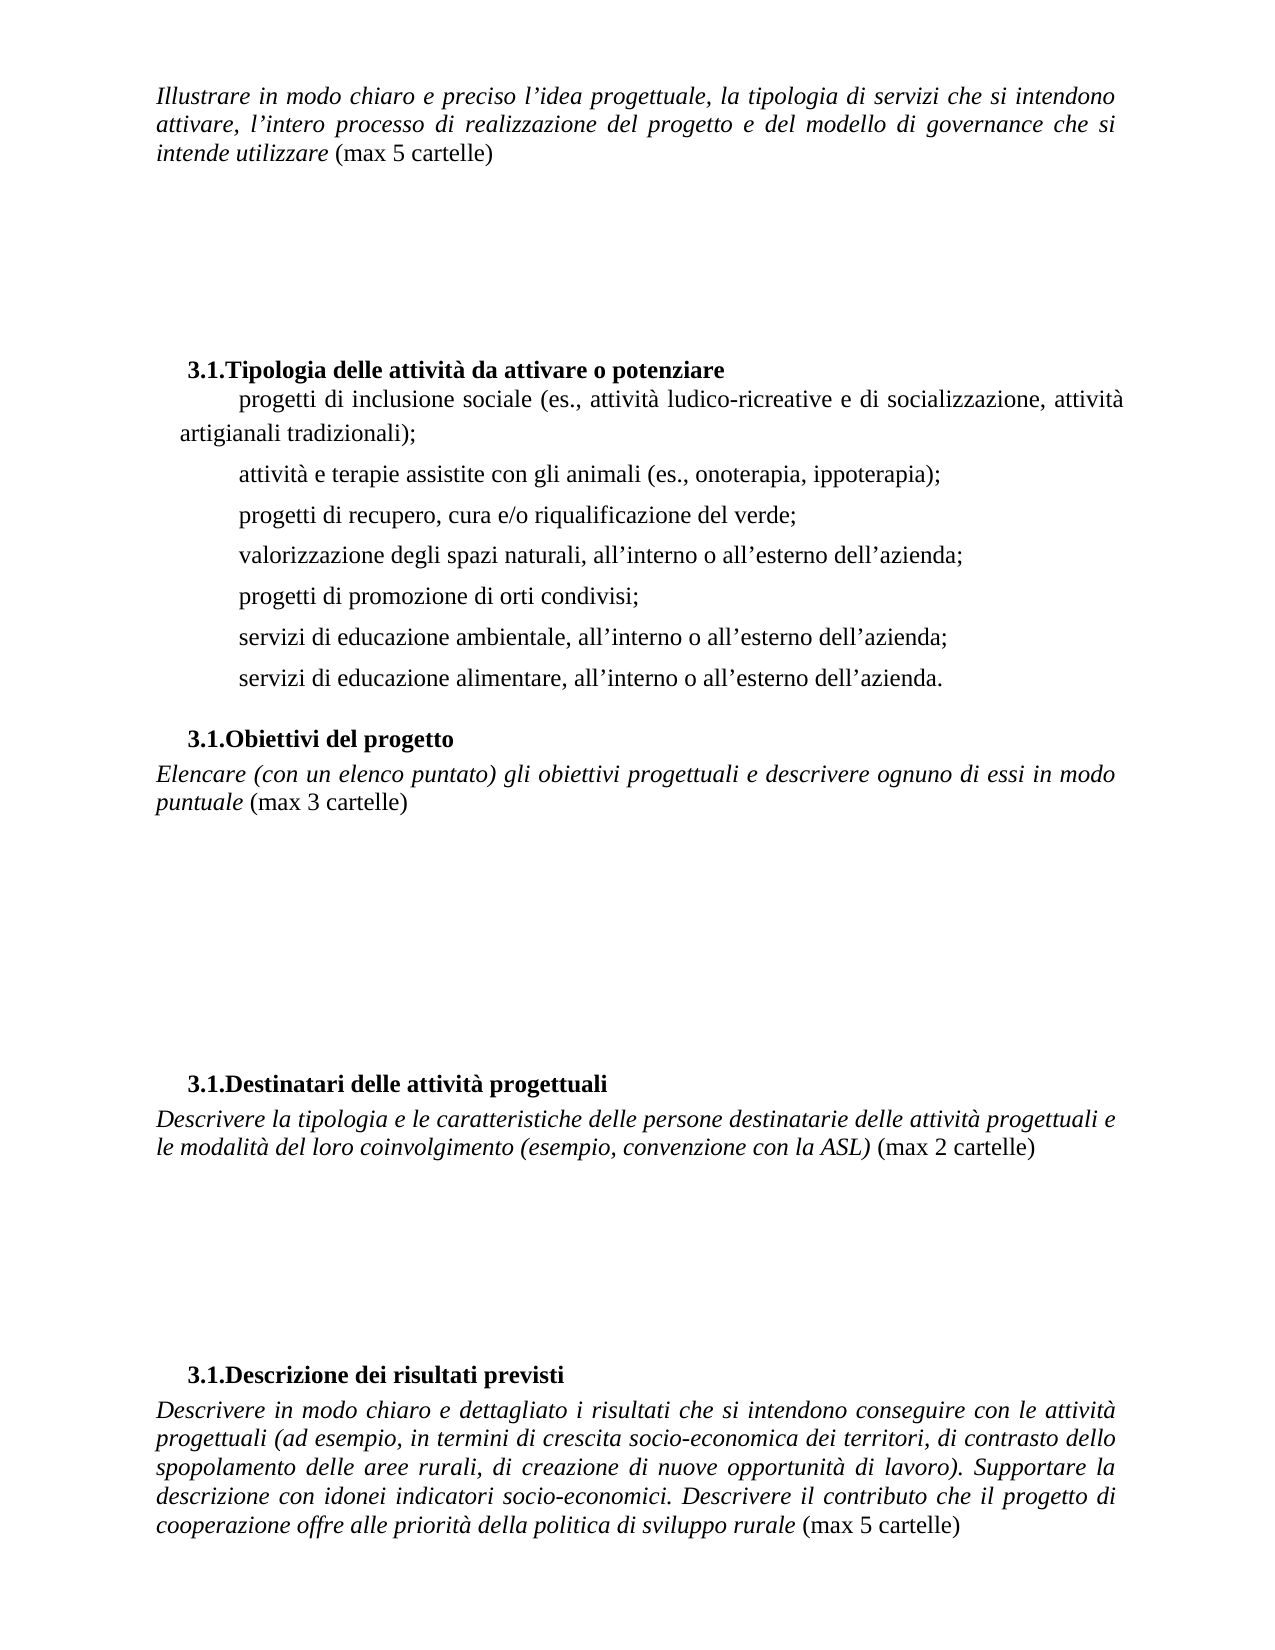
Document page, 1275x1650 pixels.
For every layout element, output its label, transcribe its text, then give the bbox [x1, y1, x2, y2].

text  servizi di educazione alimentare, all’interno o all’esterno dell’azienda. [150, 663, 1125, 691]
text  progetti di inclusione sociale (es., attività ludico-ricreative e di socializzazione, attività artigianali tradizionali); [150, 384, 1125, 447]
table_header Descrivere la tipologia e le caratteristiche delle persone destinatarie delle attività progettuali e le modalità del loro coinvolgimento (esempio, convenzione con la ASL) (max 2 cartelle) [150, 1098, 1125, 1339]
text  servizi di educazione ambientale, all’interno o all’esterno dell’azienda; [150, 622, 1125, 651]
list Obiettivi del progetto [187, 724, 1125, 753]
list Tipologia delle attività da attivare o potenziare [187, 355, 1125, 384]
table_header Descrivere in modo chiaro e dettagliato i risultati che si intendono conseguire con le attività progettuali (ad esempio, in termini di crescita socio-economica dei territori, di contrasto dello spopolamento delle aree rurali, di creazione di nuove opportunità di lavoro). Supportare la descrizione con idonei indicatori socio-economici. Descrivere il contributo che il progetto di cooperazione offre alle priorità della politica di sviluppo rurale (max 5 cartelle) [150, 1389, 1125, 1573]
text  valorizzazione degli spazi naturali, all’interno o all’esterno dell’azienda; [150, 541, 1125, 569]
text  attività e terapie assistite con gli animali (es., onoterapia, ippoterapia); [150, 459, 1125, 488]
list Descrizione dei risultati previsti [187, 1360, 1125, 1389]
table_header Elencare (con un elenco puntato) gli obiettivi progettuali e descrivere ognuno di essi in modo puntuale (max 3 cartelle) [150, 753, 1125, 994]
text  progetti di promozione di orti condivisi; [150, 581, 1125, 610]
table_header Illustrare in modo chiaro e preciso l’idea progettuale, la tipologia di servizi che si intendono attivare, l’intero processo di realizzazione del progetto e del modello di governance che si intende utilizzare (max 5 cartelle) [150, 75, 1125, 334]
list Destinatari delle attività progettuali [187, 1069, 1125, 1098]
text  progetti di recupero, cura e/o riqualificazione del verde; [150, 500, 1125, 528]
